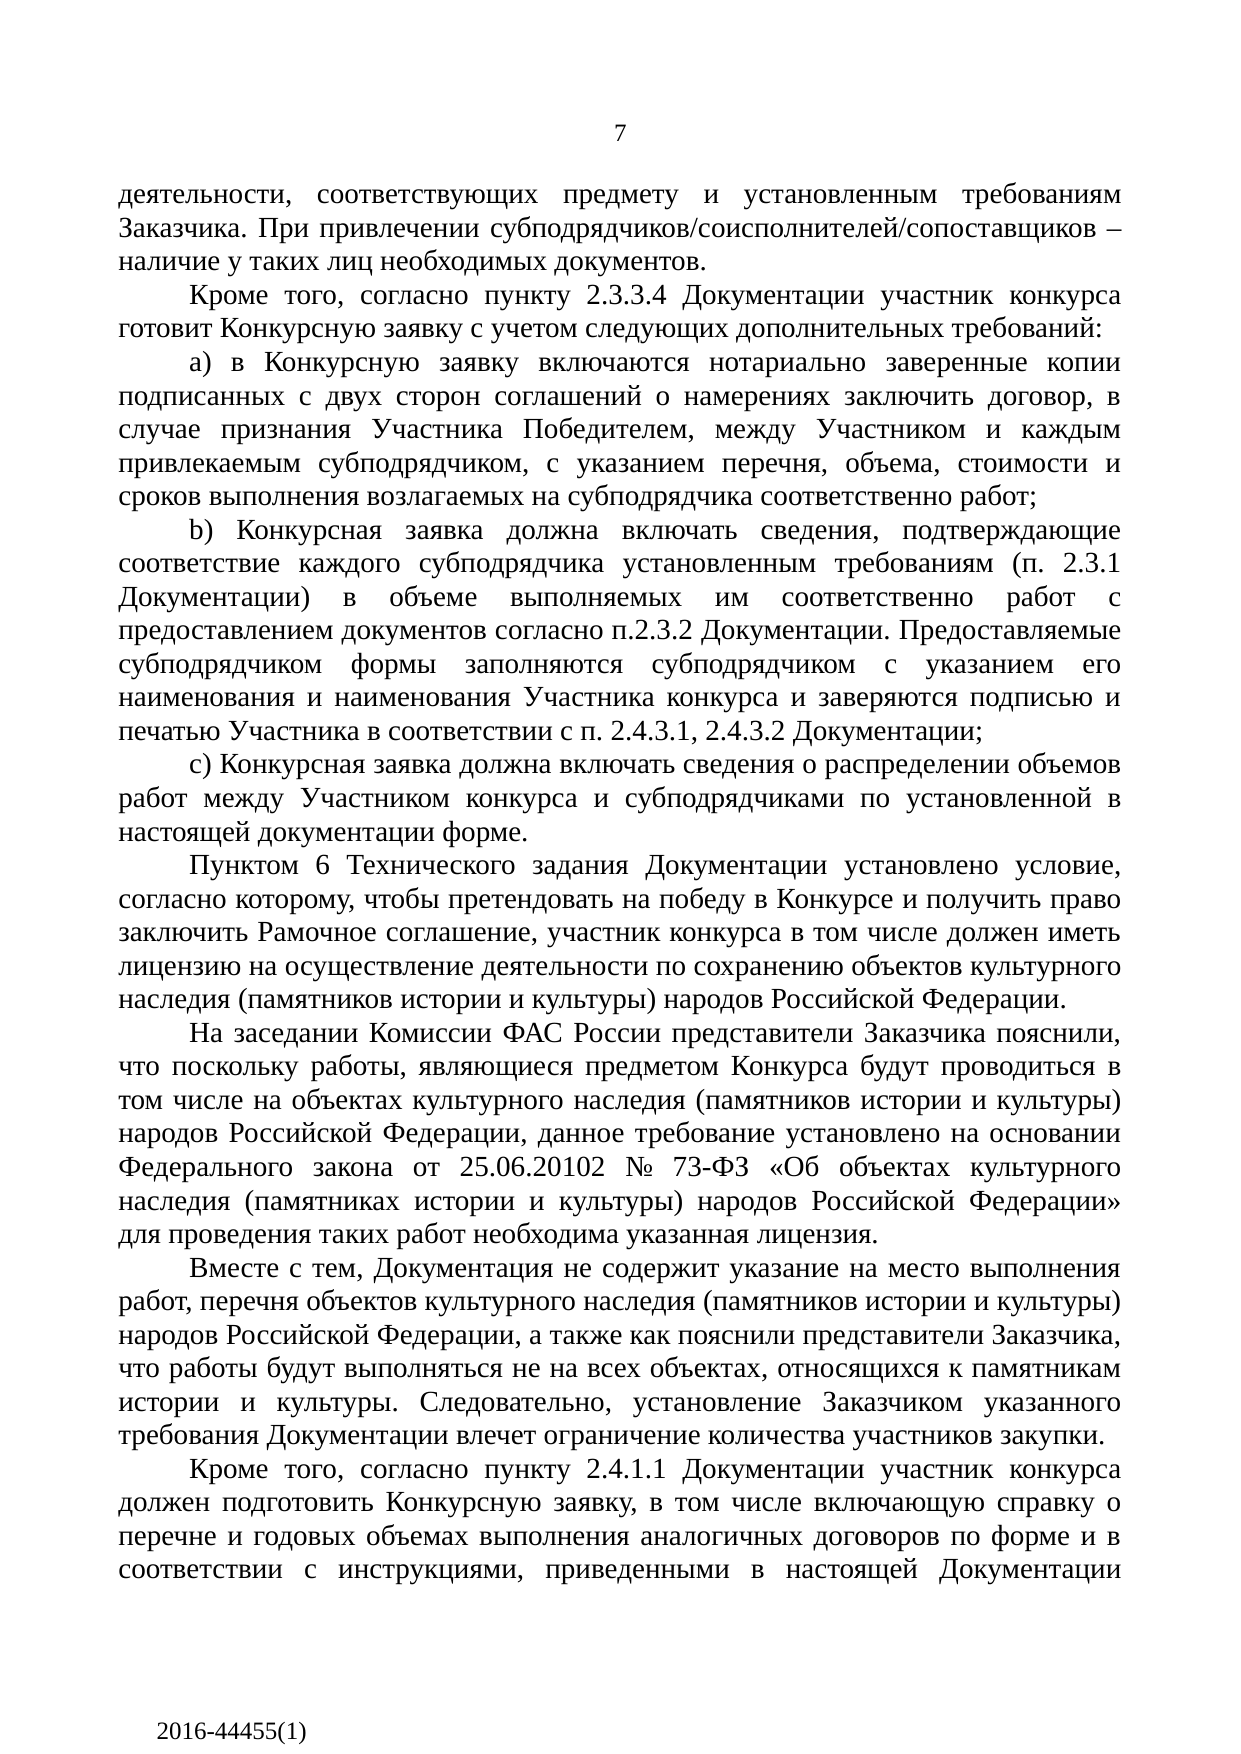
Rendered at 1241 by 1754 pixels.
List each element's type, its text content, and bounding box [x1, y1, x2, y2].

text b) Конкурсная заявка должна включать сведения, подтверждающие соответствие каждого субподрядчика установленным требованиям (п. 2.3.1 Документации) в объеме выполняемых им соответственно работ с предоставлением документов согласно п.2.3.2 Документации. Предоставляемые субподрядчиком формы заполняются субподрядчиком с указанием его наименования и наименования Участника конкурса и заверяются подписью и печатью Участника в соответствии с п. 2.4.3.1, 2.4.3.2 Документации; [118, 512, 1122, 747]
text Вместе с тем, Документация не содержит указание на место выполнения работ, перечня объектов культурного наследия (памятников истории и культуры) народов Российской Федерации, а также как пояснили представители Заказчика, что работы будут выполняться не на всех объектах, относящихся к памятникам истории и культуры. Следовательно, установление Заказчиком указанного требования Документации влечет ограничение количества участников закупки. [118, 1250, 1122, 1451]
text c) Конкурсная заявка должна включать сведения о распределении объемов работ между Участником конкурса и субподрядчиками по установленной в настоящей документации форме. [118, 747, 1122, 847]
text Кроме того, согласно пункту 2.3.3.4 Документации участник конкурса готовит Конкурсную заявку с учетом следующих дополнительных требований: [118, 277, 1122, 344]
text Кроме того, согласно пункту 2.4.1.1 Документации участник конкурса должен подготовить Конкурсную заявку, в том числе включающую справку о перечне и годовых объемах выполнения аналогичных договоров по форме и в соответствии с инструкциями, приведенными в настоящей Документации [118, 1451, 1122, 1585]
text a) в Конкурсную заявку включаются нотариально заверенные копии подписанных с двух сторон соглашений о намерениях заключить договор, в случае признания Участника Победителем, между Участником и каждым привлекаемым субподрядчиком, с указанием перечня, объема, стоимости и сроков выполнения возлагаемых на субподрядчика соответственно работ; [118, 344, 1122, 512]
text деятельности, соответствующих предмету и установленным требованиям Заказчика. При привлечении субподрядчиков/соисполнителей/сопоставщиков – наличие у таких лиц необходимых документов. [118, 176, 1122, 277]
text Пунктом 6 Технического задания Документации установлено условие, согласно которому, чтобы претендовать на победу в Конкурсе и получить право заключить Рамочное соглашение, участник конкурса в том числе должен иметь лицензию на осуществление деятельности по сохранению объектов культурного наследия (памятников истории и культуры) народов Российской Федерации. [118, 847, 1122, 1015]
text На заседании Комиссии ФАС России представители Заказчика пояснили, что поскольку работы, являющиеся предметом Конкурса будут проводиться в том числе на объектах культурного наследия (памятников истории и культуры) народов Российской Федерации, данное требование установлено на основании Федерального закона от 25.06.20102 № 73-ФЗ «Об объектах культурного наследия (памятниках истории и культуры) народов Российской Федерации» для проведения таких работ необходима указанная лицензия. [118, 1015, 1122, 1250]
